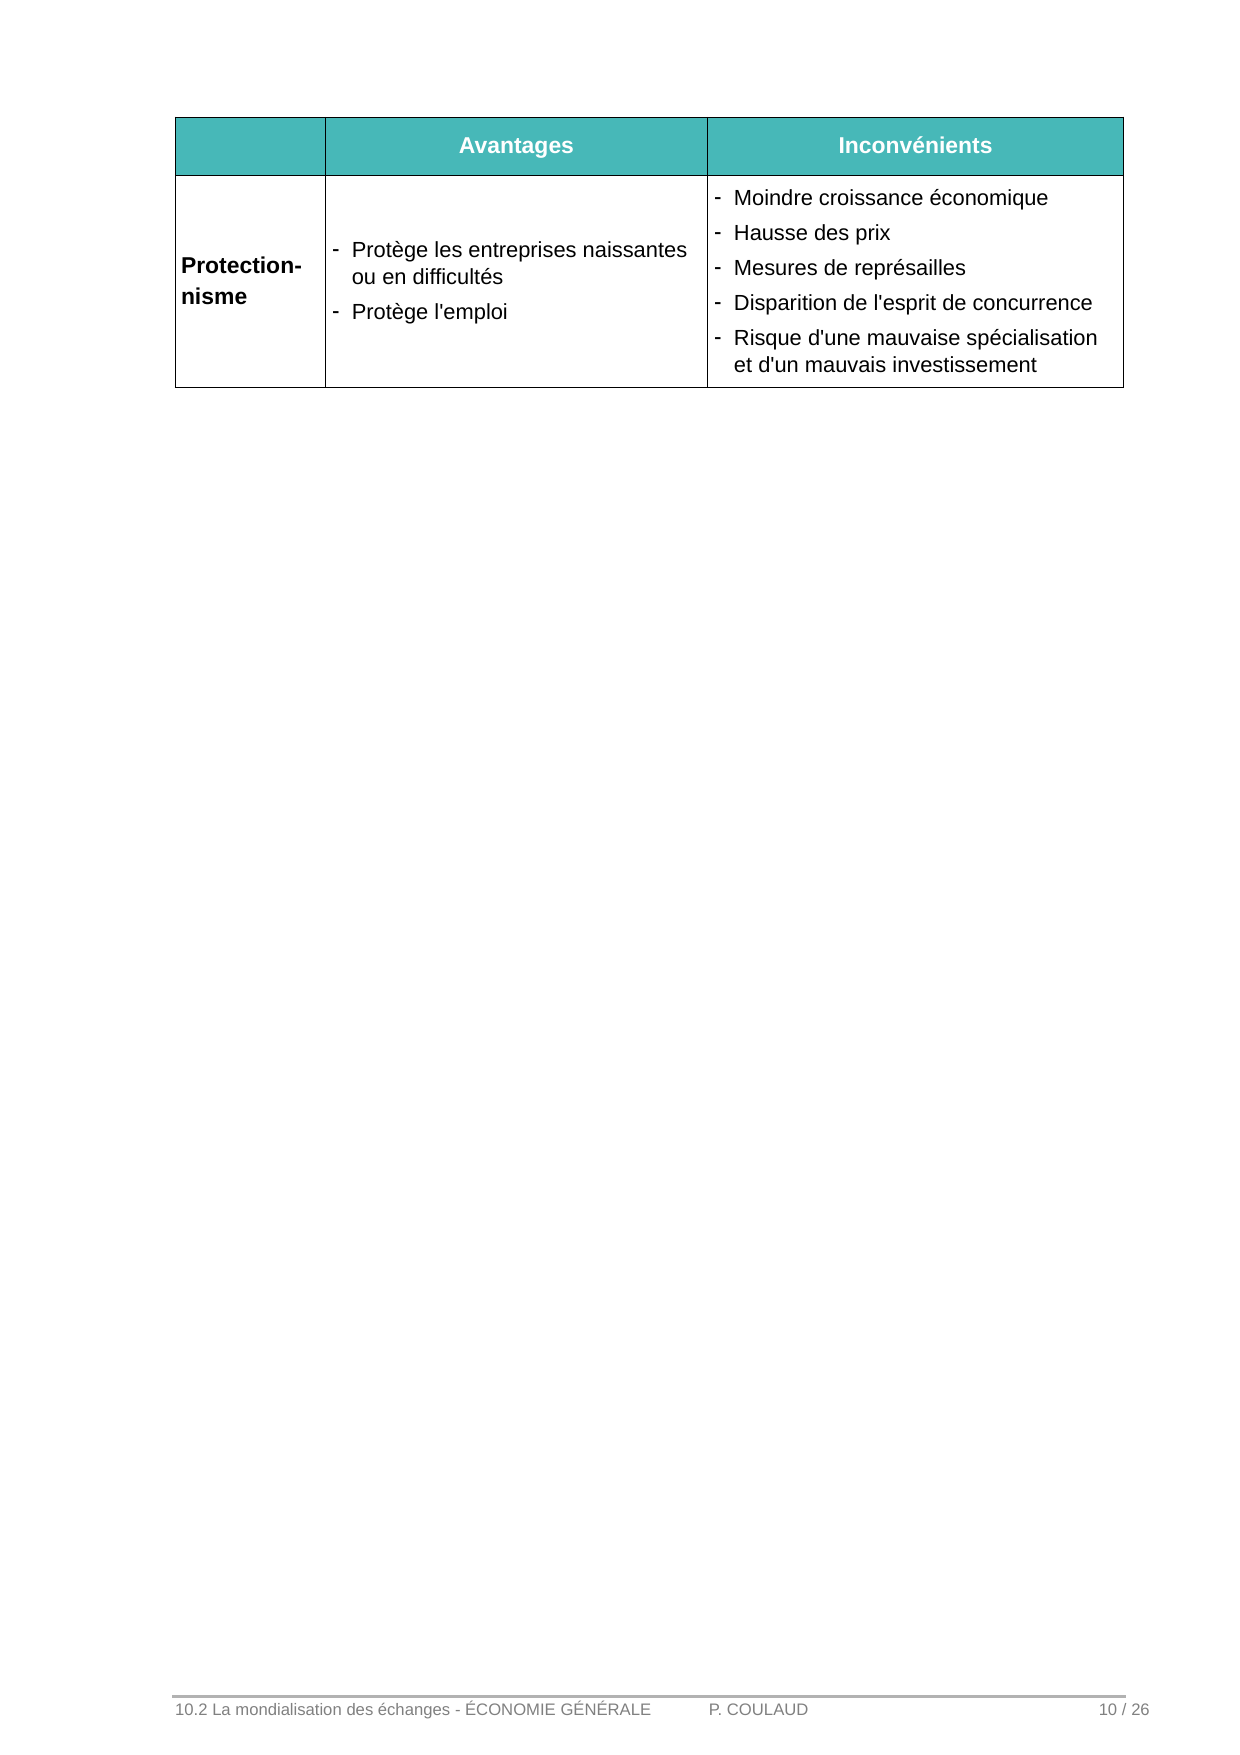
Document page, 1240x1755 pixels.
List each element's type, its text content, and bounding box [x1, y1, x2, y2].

table_header Inconvénients [708, 118, 1123, 175]
table_header Avantages [326, 118, 707, 175]
table_cell Moindre croissance économique Hausse des prix Mesures de représailles Disparition de l'esprit de concurrence Risque d'une mauvaise spécialisation et d'un mauvais investissement [708, 176, 1123, 387]
table_cell Protection- nisme [176, 176, 325, 387]
table_cell Protège les entreprises naissantes ou en difficultés Protège l'emploi [326, 176, 707, 387]
table_header [176, 118, 325, 175]
